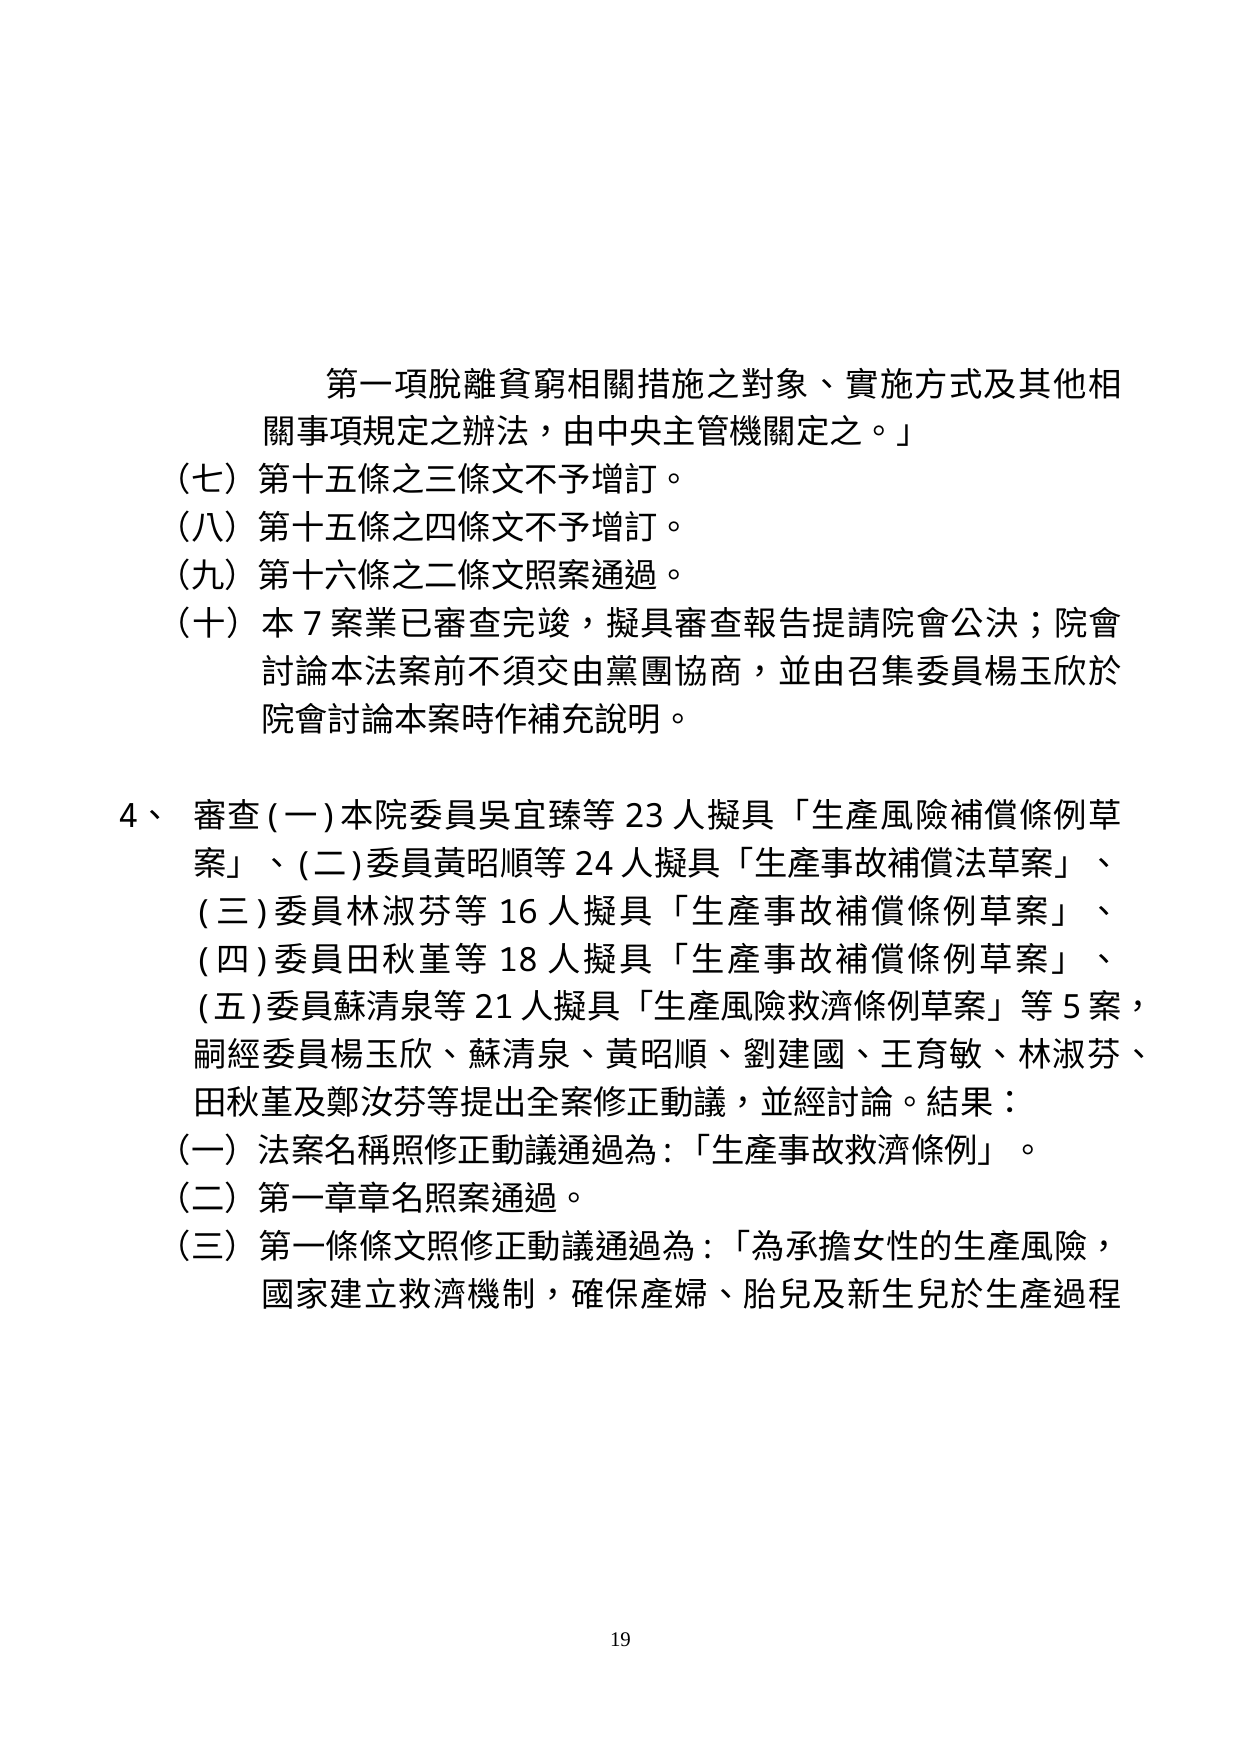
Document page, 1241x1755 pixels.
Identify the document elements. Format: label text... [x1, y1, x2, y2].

text （八）第十五條之四條文不予增訂。 [157, 501, 1122, 549]
text （十）本7案業已審查完竣，擬具審查報告提請院會公決；院會討論本法案前不須交由黨團協商，並由召集委員楊玉欣於院會討論本案時作補充說明。 [157, 597, 1122, 741]
text 第一項脫離貧窮相關措施之對象、實施方式及其他相關事項規定之辦法，由中央主管機關定之。」 [262, 358, 1122, 453]
text （一）法案名稱照修正動議通過為:「生產事故救濟條例」。 [157, 1124, 1122, 1172]
text （九）第十六條之二條文照案通過。 [157, 549, 1122, 597]
text （三）第一條條文照修正動議通過為:「為承擔女性的生產風險，國家建立救濟機制，確保產婦、胎兒及新生兒於生產過程 [157, 1220, 1122, 1316]
text （七）第十五條之三條文不予增訂。 [157, 453, 1122, 501]
text （二）第一章章名照案通過。 [157, 1172, 1122, 1220]
list 審查(一)本院委員吳宜臻等23人擬具「生產風險補償條例草案」、(二)委員黃昭順等24人擬具「生產事故補償法草案」、(三)委員林淑芬等16人擬具「生產事故補償條例草案」、(四)委員田秋堇等18人擬具「生產事故補償條例草案」、(五)委員蘇清泉等21人擬具「生產風險救濟條例草案」等5案，嗣經委員楊玉欣、蘇清泉、黃昭順、劉建國、王育敏、林淑芬、田秋堇及鄭汝芬等提出全案修正動議，並經討論。結果： [118, 789, 1122, 1124]
